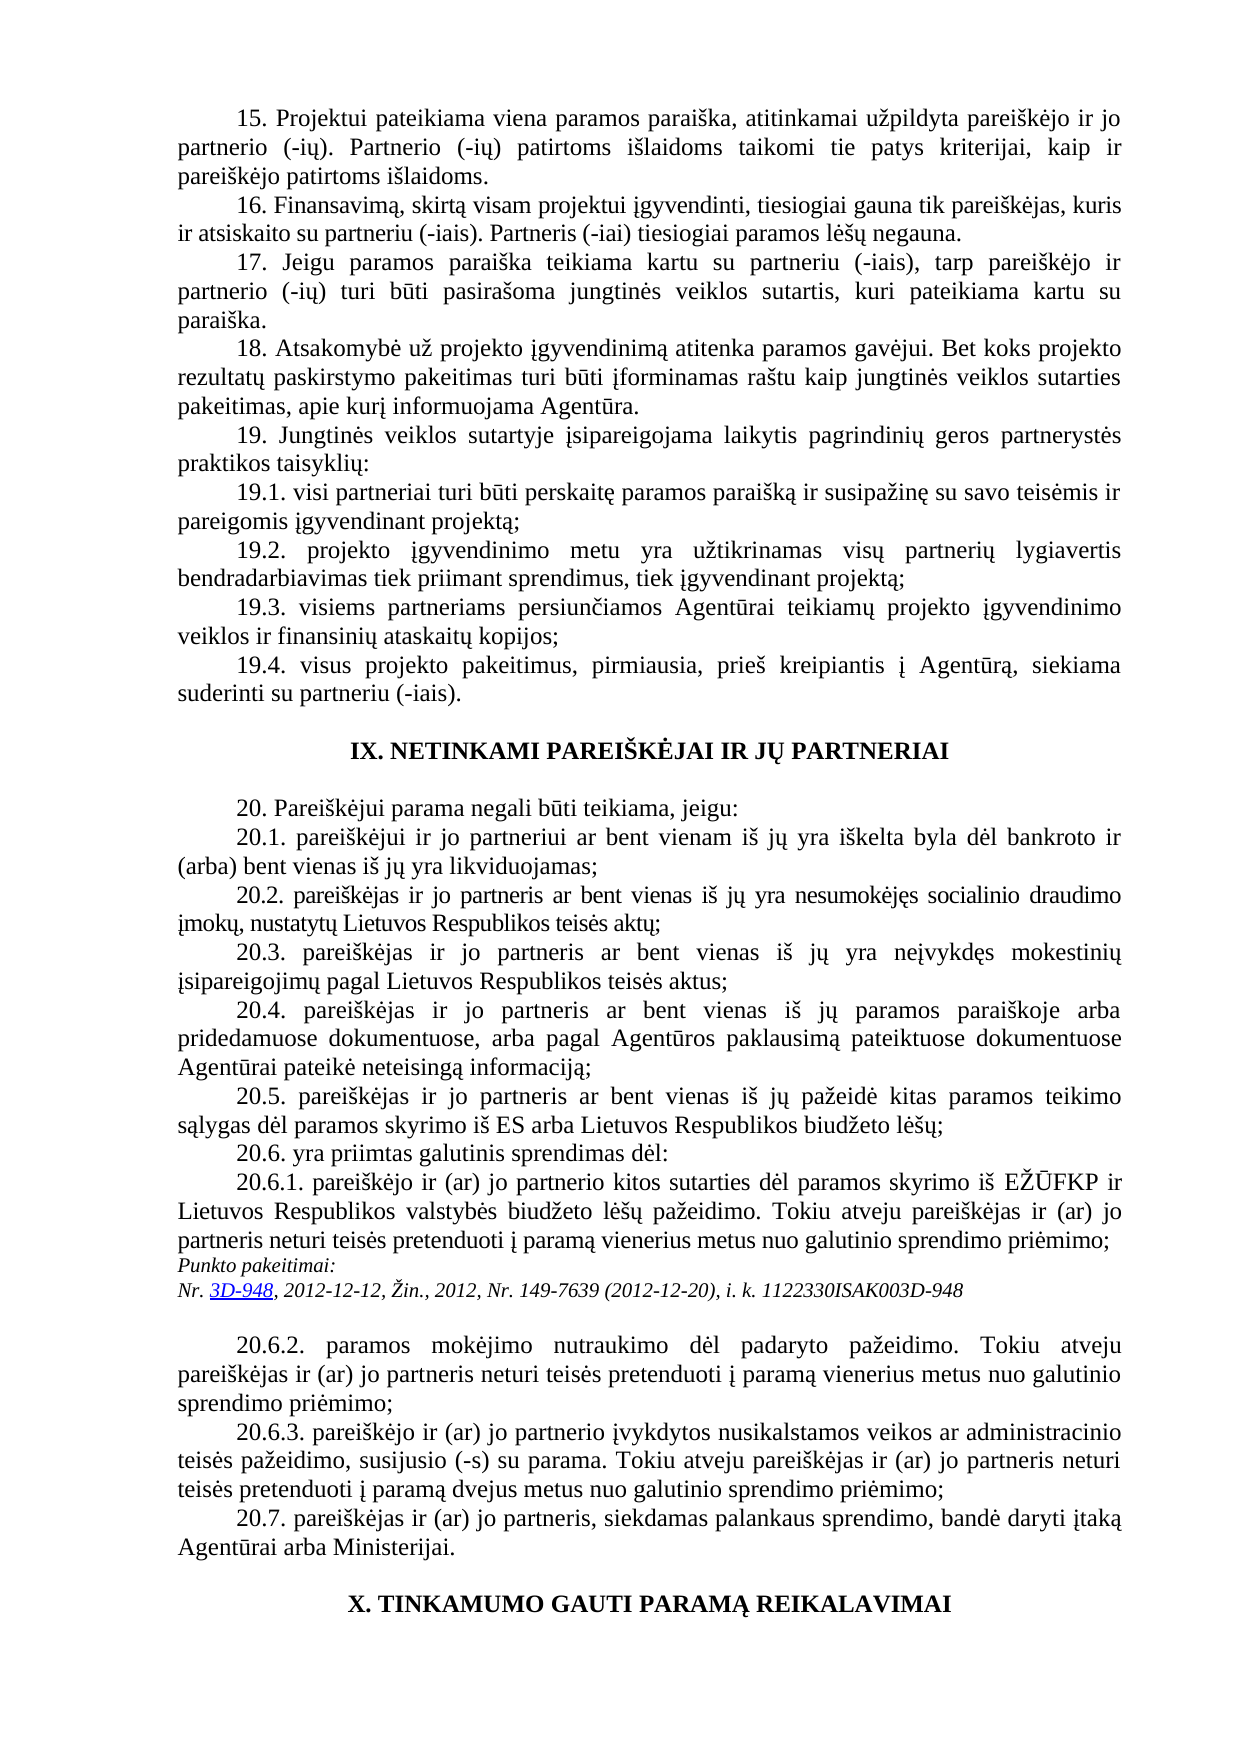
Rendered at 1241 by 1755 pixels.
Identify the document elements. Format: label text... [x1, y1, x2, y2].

text 16. Finansavimą, skirtą visam projektui įgyvendinti, tiesiogiai gauna tik pareiškėjas, kuris ir atsiskaito su partneriu (-iais). Partneris (-iai) tiesiogiai paramos lėšų negauna. [177, 190, 1122, 247]
text 19.4. visus projekto pakeitimus, pirmiausia, prieš kreipiantis į Agentūrą, siekiama suderinti su partneriu (-iais). [177, 650, 1122, 707]
text 19.2. projekto įgyvendinimo metu yra užtikrinamas visų partnerių lygiavertis bendradarbiavimas tiek priimant sprendimus, tiek įgyvendinant projektą; [177, 535, 1122, 592]
text 20.4. pareiškėjas ir jo partneris ar bent vienas iš jų paramos paraiškoje arba pridedamuose dokumentuose, arba pagal Agentūros paklausimą pateiktuose dokumentuose Agentūrai pateikė neteisingą informaciją; [177, 995, 1122, 1081]
text 18. Atsakomybė už projekto įgyvendinimą atitenka paramos gavėjui. Bet koks projekto rezultatų paskirstymo pakeitimas turi būti įforminamas raštu kaip jungtinės veiklos sutarties pakeitimas, apie kurį informuojama Agentūra. [177, 333, 1122, 420]
text 20.1. pareiškėjui ir jo partneriui ar bent vienam iš jų yra iškelta byla dėl bankroto ir (arba) bent vienas iš jų yra likviduojamas; [177, 822, 1122, 880]
text 20.2. pareiškėjas ir jo partneris ar bent vienas iš jų yra nesumokėjęs socialinio draudimo įmokų, nustatytų Lietuvos Respublikos teisės aktų; [177, 880, 1122, 937]
text 19. Jungtinės veiklos sutartyje įsipareigojama laikytis pagrindinių geros partnerystės praktikos taisyklių: [177, 420, 1122, 477]
text 20. Pareiškėjui parama negali būti teikiama, jeigu: [177, 793, 1122, 822]
text 20.5. pareiškėjas ir jo partneris ar bent vienas iš jų pažeidė kitas paramos teikimo sąlygas dėl paramos skyrimo iš ES arba Lietuvos Respublikos biudžeto lėšų; [177, 1081, 1122, 1138]
text 20.7. pareiškėjas ir (ar) jo partneris, siekdamas palankaus sprendimo, bandė daryti įtaką Agentūrai arba Ministerijai. [177, 1503, 1122, 1560]
text 19.1. visi partneriai turi būti perskaitę paramos paraišką ir susipažinę su savo teisėmis ir pareigomis įgyvendinant projektą; [177, 477, 1122, 535]
text 15. Projektui pateikiama viena paramos paraiška, atitinkamai užpildyta pareiškėjo ir jo partnerio (-ių). Partnerio (-ių) patirtoms išlaidoms taikomi tie patys kriterijai, kaip ir pareiškėjo patirtoms išlaidoms. [177, 103, 1122, 190]
text 20.6.1. pareiškėjo ir (ar) jo partnerio kitos sutarties dėl paramos skyrimo iš EŽŪFKP ir Lietuvos Respublikos valstybės biudžeto lėšų pažeidimo. Tokiu atveju pareiškėjas ir (ar) jo partneris neturi teisės pretenduoti į paramą vienerius metus nuo galutinio sprendimo priėmimo; [177, 1167, 1122, 1253]
text 19.3. visiems partneriams persiunčiamos Agentūrai teikiamų projekto įgyvendinimo veiklos ir finansinių ataskaitų kopijos; [177, 592, 1122, 650]
text IX. NETINKAMI PAREIŠKĖJAI IR JŲ PARTNERIAI [177, 736, 1122, 765]
text 20.6.2. paramos mokėjimo nutraukimo dėl padaryto pažeidimo. Tokiu atveju pareiškėjas ir (ar) jo partneris neturi teisės pretenduoti į paramą vienerius metus nuo galutinio sprendimo priėmimo; [177, 1330, 1122, 1417]
text 20.6.3. pareiškėjo ir (ar) jo partnerio įvykdytos nusikalstamos veikos ar administracinio teisės pažeidimo, susijusio (-s) su parama. Tokiu atveju pareiškėjas ir (ar) jo partneris neturi teisės pretenduoti į paramą dvejus metus nuo galutinio sprendimo priėmimo; [177, 1417, 1122, 1503]
text 17. Jeigu paramos paraiška teikiama kartu su partneriu (-iais), tarp pareiškėjo ir partnerio (-ių) turi būti pasirašoma jungtinės veiklos sutartis, kuri pateikiama kartu su paraiška. [177, 247, 1122, 333]
text Punkto pakeitimai: [177, 1253, 1122, 1277]
text 20.6. yra priimtas galutinis sprendimas dėl: [177, 1138, 1122, 1167]
text X. TINKAMUMO gauti paramĄ REIKALAVIMAI [177, 1589, 1122, 1618]
text Nr. 3D-948, 2012-12-12, Žin., 2012, Nr. 149-7639 (2012-12-20), i. k. 1122330ISAK003D-948 [177, 1277, 1122, 1302]
text 20.3. pareiškėjas ir jo partneris ar bent vienas iš jų yra neįvykdęs mokestinių įsipareigojimų pagal Lietuvos Respublikos teisės aktus; [177, 937, 1122, 995]
